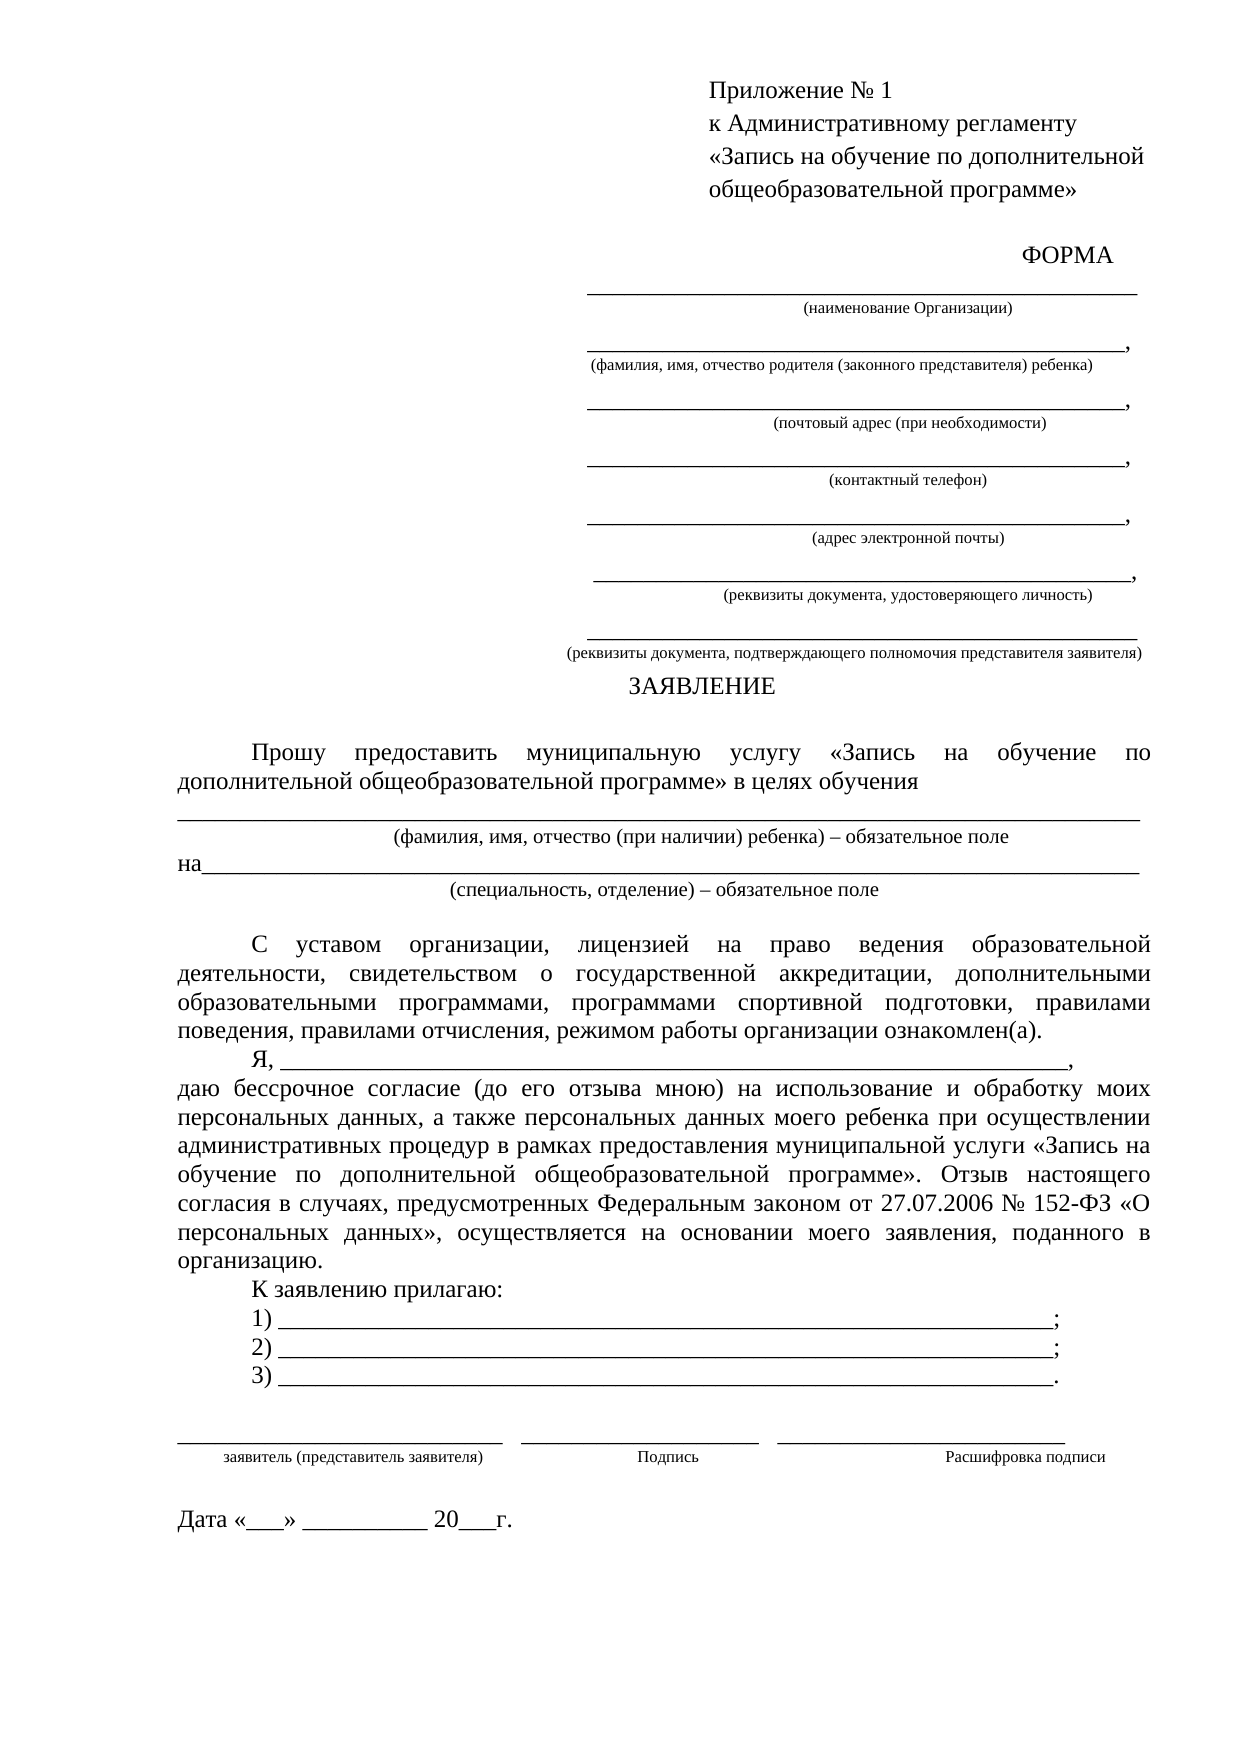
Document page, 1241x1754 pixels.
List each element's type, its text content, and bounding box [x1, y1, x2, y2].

text 1) ______________________________________________________________; [177, 1303, 1152, 1332]
text Приложение № 1 [709, 75, 1152, 104]
table_header ____________________________________________ (наименование Организации) ___________________________________________, (фамилия, имя, отчество родителя (законного представителя) ребенка) ___________________________________________, (почтовый адрес (при необходимости) ___________________________________________, (контактный телефон) ___________________________________________, (адрес электронной почты) ___________________________________________, (реквизиты документа, удостоверяющего личность) ____________________________________________ (реквизиты документа, подтверждающего полномочия представителя заявителя) [543, 269, 1240, 671]
text __________________________ ___________________ _______________________ [177, 1418, 1152, 1447]
text к Административному регламенту [709, 108, 1152, 137]
table_header [148, 269, 543, 671]
text заявитель (представитель заявителя) Подпись Расшифровка подписи [177, 1447, 1152, 1476]
text К заявлению прилагаю: [177, 1274, 1152, 1303]
text Прошу предоставить муниципальную услугу «Запись на обучение по дополнительной общеобразовательной программе» в целях обучения [177, 737, 1152, 795]
text 2) ______________________________________________________________; [177, 1332, 1152, 1361]
text _________________________________________________________________­____________ [177, 795, 1152, 824]
text (фамилия, имя, отчество (при наличии) ребенка) – обязательное поле [177, 824, 1152, 848]
text ЗАЯВЛЕНИЕ [177, 671, 1152, 700]
text «Запись на обучение по дополнительной общеобразовательной программе» [709, 141, 1152, 203]
text даю бессрочное согласие (до его отзыва мною) на использование и обработку моих персональных данных, а также персональных данных моего ребенка при осуществлении административных процедур в рамках предоставления муниципальной услуги «Запись на обучение по дополнительной общеобразовательной программе». Отзыв настоящего согласия в случаях, предусмотренных Федеральным законом от 27.07.2006 № 152-ФЗ «О персональных данных», осуществляется на основании моего заявления, поданного в организацию. [177, 1073, 1152, 1274]
text на___________________________________________________________________________ [177, 848, 1152, 876]
text Я, _______________________________________________________________, [177, 1044, 1152, 1073]
text Дата «___» __________ 20___г. [177, 1504, 1152, 1533]
text (специальность, отделение) – обязательное поле [177, 876, 1152, 901]
text С уставом организации, лицензией на право ведения образовательной деятельности, свидетельством о государственной аккредитации, дополнительными образовательными программами, программами спортивной подготовки, правилами поведения, правилами отчисления, режимом работы организации ознакомлен(а). [177, 929, 1152, 1044]
text ФОРМА [177, 240, 1152, 269]
text 3) ______________________________________________________________. [177, 1361, 1152, 1389]
